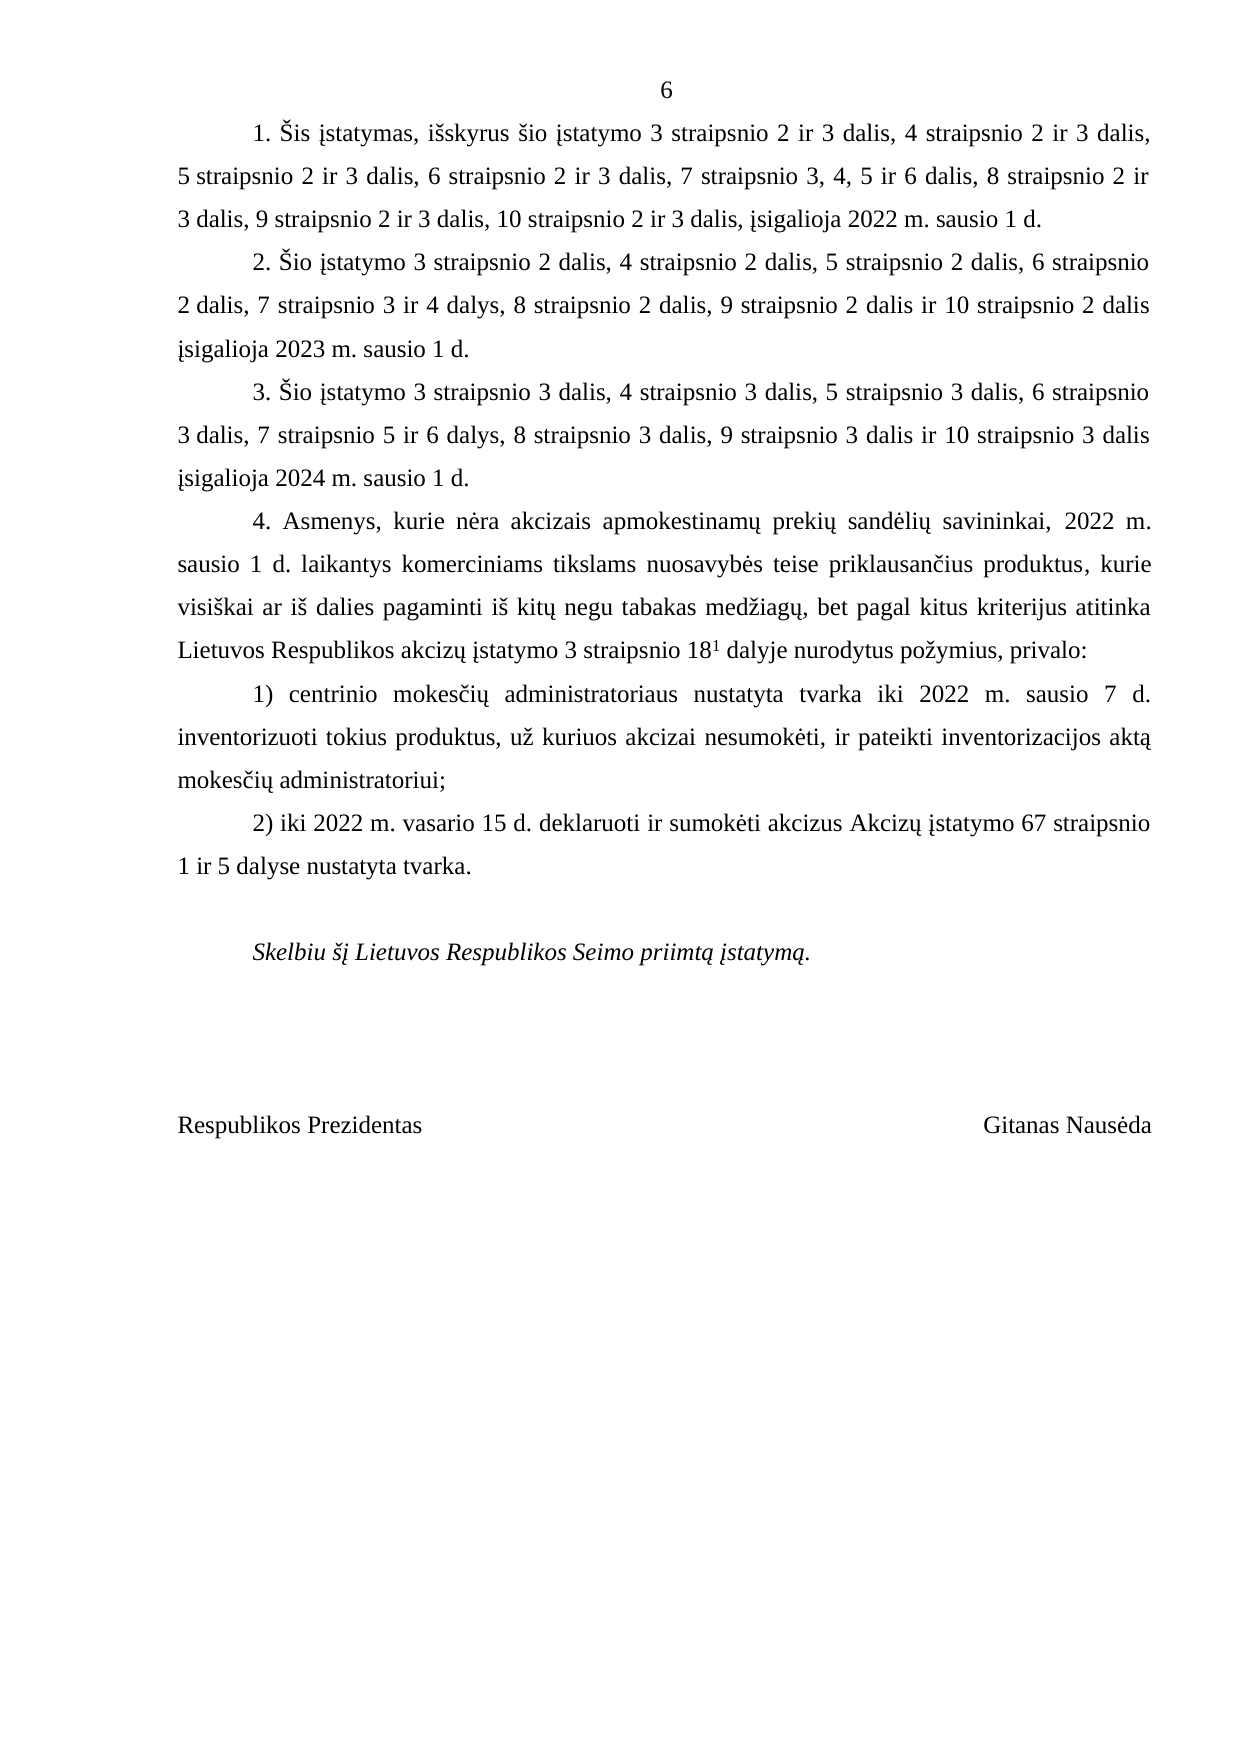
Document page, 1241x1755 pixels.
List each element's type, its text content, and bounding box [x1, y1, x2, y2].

text Skelbiu šį Lietuvos Respublikos Seimo priimtą įstatymą. [177, 937, 1152, 966]
text 4. Asmenys, kurie nėra akcizais apmokestinamų prekių sandėlių savininkai, 2022 m. sausio 1 d. laikantys komerciniams tikslams nuosavybės teise priklausančius produktus, kurie visiškai ar iš dalies pagaminti iš kitų negu tabakas medžiagų, bet pagal kitus kriterijus atitinka Lietuvos Respublikos akcizų įstatymo 3 straipsnio 181 dalyje nurodytus požymius, privalo: [177, 506, 1152, 664]
text 3. Šio įstatymo 3 straipsnio 3 dalis, 4 straipsnio 3 dalis, 5 straipsnio 3 dalis, 6 straipsnio 3 dalis, 7 straipsnio 5 ir 6 dalys, 8 straipsnio 3 dalis, 9 straipsnio 3 dalis ir 10 straipsnio 3 dalis įsigalioja 2024 m. sausio 1 d. [177, 377, 1152, 492]
text 1. Šis įstatymas, išskyrus šio įstatymo 3 straipsnio 2 ir 3 dalis, 4 straipsnio 2 ir 3 dalis, 5 straipsnio 2 ir 3 dalis, 6 straipsnio 2 ir 3 dalis, 7 straipsnio 3, 4, 5 ir 6 dalis, 8 straipsnio 2 ir 3 dalis, 9 straipsnio 2 ir 3 dalis, 10 straipsnio 2 ir 3 dalis, įsigalioja 2022 m. sausio 1 d. [177, 118, 1152, 233]
text 2. Šio įstatymo 3 straipsnio 2 dalis, 4 straipsnio 2 dalis, 5 straipsnio 2 dalis, 6 straipsnio 2 dalis, 7 straipsnio 3 ir 4 dalys, 8 straipsnio 2 dalis, 9 straipsnio 2 dalis ir 10 straipsnio 2 dalis įsigalioja 2023 m. sausio 1 d. [177, 247, 1152, 362]
text 2) iki 2022 m. vasario 15 d. deklaruoti ir sumokėti akcizus Akcizų įstatymo 67 straipsnio 1 ir 5 dalyse nustatyta tvarka. [177, 808, 1152, 880]
text 1) centrinio mokesčių administratoriaus nustatyta tvarka iki 2022 m. sausio 7 d. inventorizuoti tokius produktus, už kuriuos akcizai nesumokėti, ir pateikti inventorizacijos aktą mokesčių administratoriui; [177, 679, 1152, 794]
text Respublikos Prezidentas Gitanas Nausėda [177, 1110, 1152, 1139]
